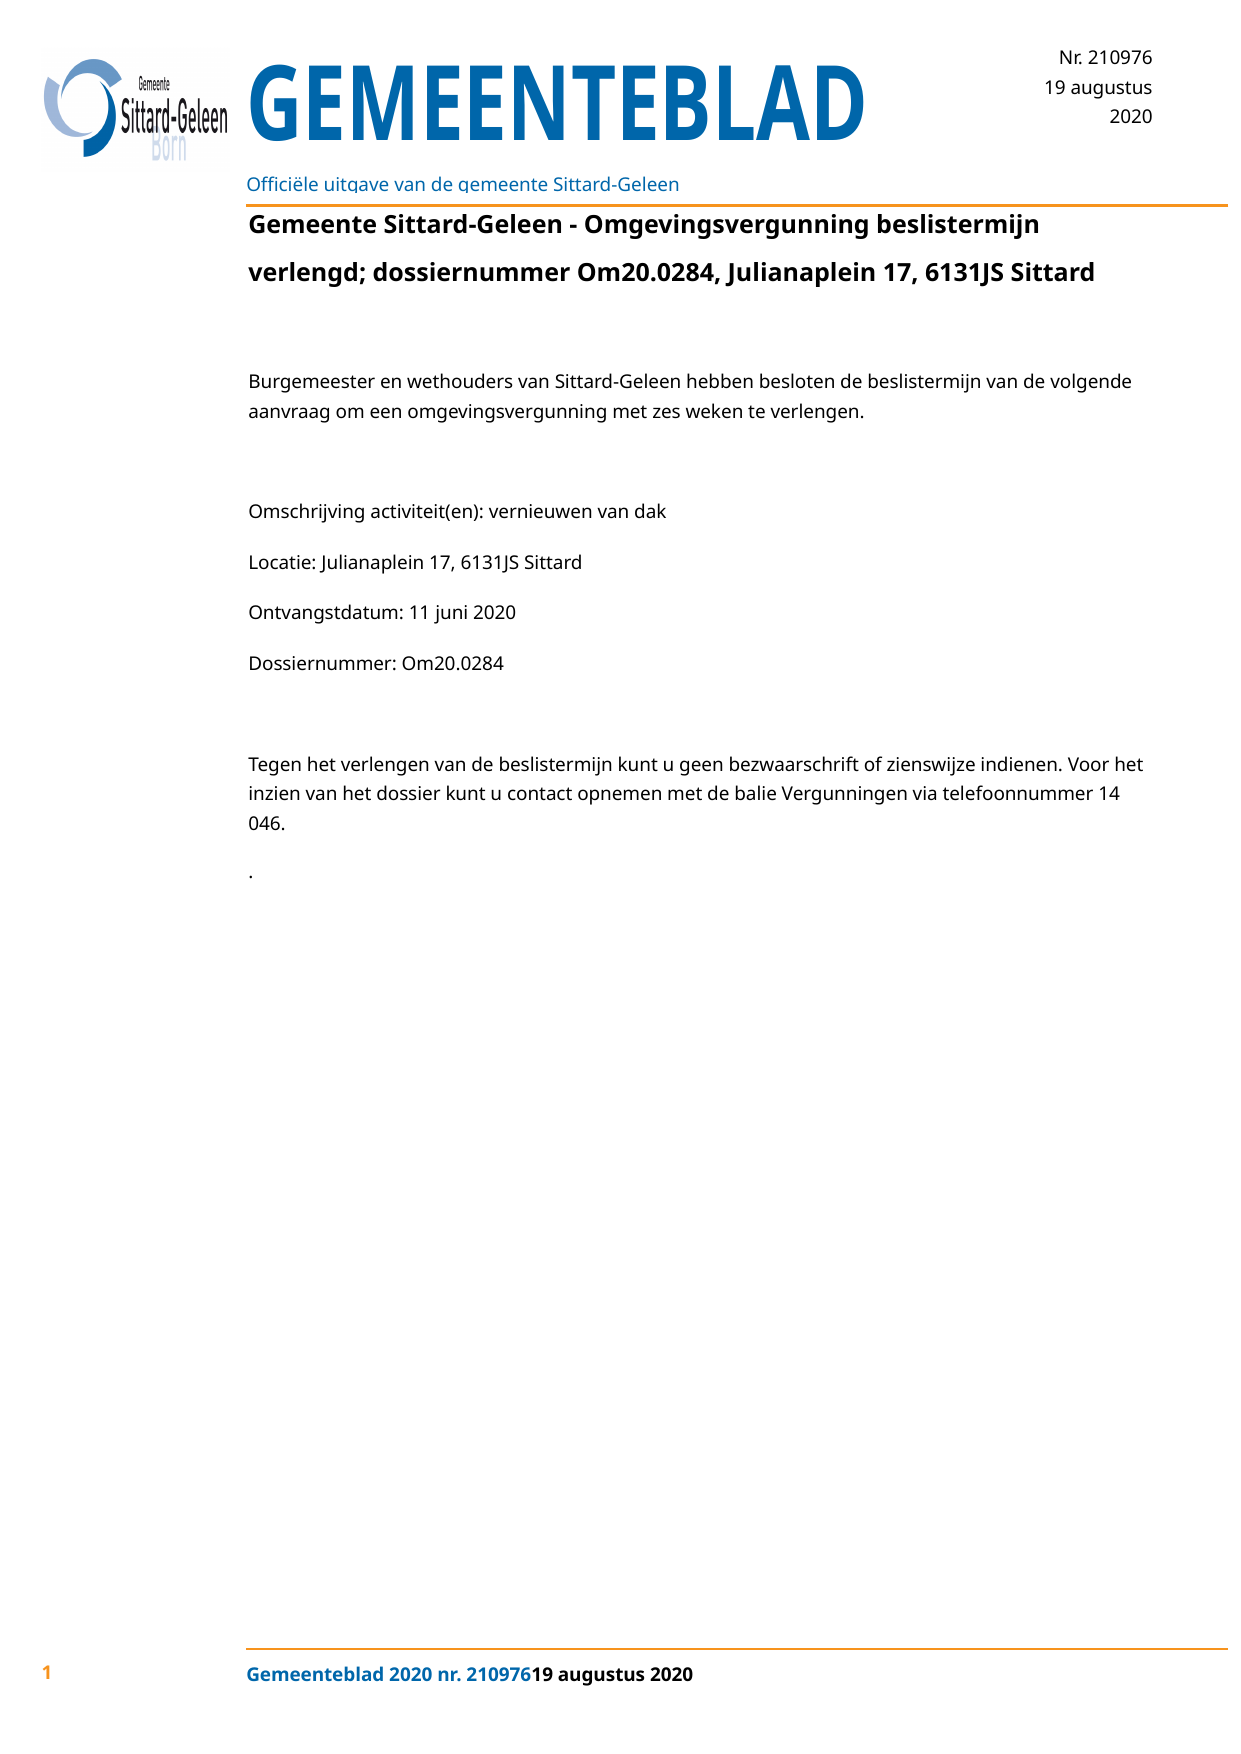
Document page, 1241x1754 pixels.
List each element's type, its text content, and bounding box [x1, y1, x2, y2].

text Dossiernummer: Om20.0284 [248, 650, 1152, 676]
text Ontvangstdatum: 11 juni 2020 [248, 599, 1152, 625]
text Locatie: Julianaplein 17, 6131JS Sittard [248, 549, 1152, 575]
text Gemeente Sittard-Geleen - Omgevingsvergunning beslistermijn verlengd; dossiernummer Om20.0284, Julianaplein 17, 6131JS Sittard [248, 207, 1152, 288]
text . [248, 858, 1152, 883]
picture [41, 47, 231, 172]
text Tegen het verlengen van de beslistermijn kunt u geen bezwaarschrift of zienswijze indienen. Voor het inzien van het dossier kunt u contact opnemen met de balie Vergunningen via telefoonnummer 14 046. [248, 751, 1152, 836]
text Burgemeester en wethouders van Sittard-Geleen hebben besloten de beslistermijn van de volgende aanvraag om een omgevingsvergunning met zes weken te verlengen. [248, 368, 1152, 424]
text Omschrijving activiteit(en): vernieuwen van dak [248, 499, 1152, 524]
